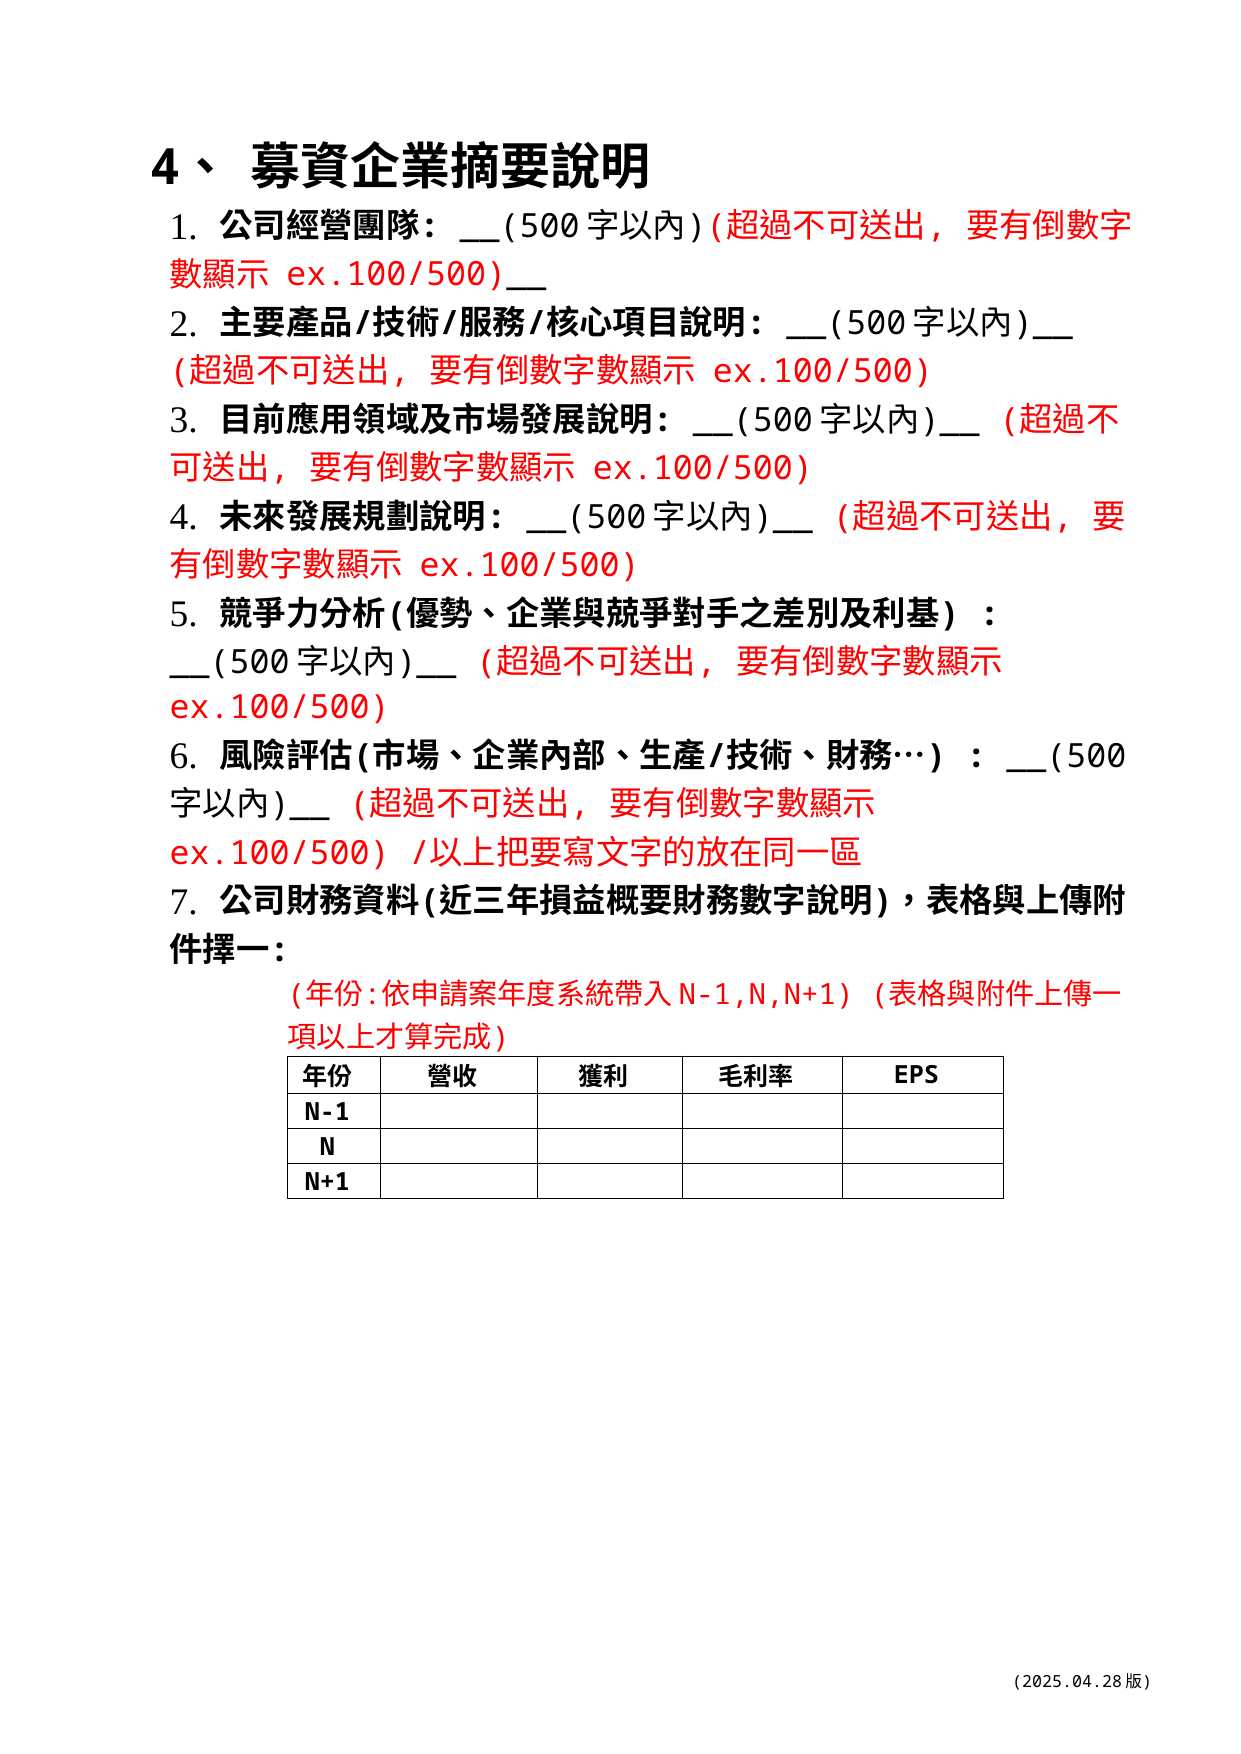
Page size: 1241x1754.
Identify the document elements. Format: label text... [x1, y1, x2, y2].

text (年份:依申請案年度系統帶入N-1,N,N+1) (表格與附件上傳一項以上才算完成) [287, 971, 1138, 1056]
table_cell [538, 1094, 682, 1128]
list 募資企業摘要說明 [150, 126, 1138, 199]
list 風險評估(市場、企業內部、生產/技術、財務…) : __(500字以內)__ (超過不可送出, 要有倒數字數顯示 ex.100/500) /以上把要寫文字的放在同一區 [169, 728, 1138, 874]
list 公司財務資料(近三年損益概要財務數字說明)，表格與上傳附件擇一: [169, 874, 1138, 971]
table_cell [843, 1094, 1003, 1128]
table_cell [843, 1129, 1003, 1163]
table_header 營收 [381, 1057, 537, 1093]
list 未來發展規劃說明: __(500字以內)__ (超過不可送出, 要有倒數字數顯示 ex.100/500) [169, 489, 1138, 586]
list 主要產品/技術/服務/核心項目說明: __(500字以內)__ (超過不可送出, 要有倒數字數顯示 ex.100/500) [169, 296, 1138, 392]
table_cell [538, 1164, 682, 1198]
table_cell N+1 [288, 1164, 380, 1198]
list 公司經營團隊: __(500字以內)(超過不可送出, 要有倒數字數顯示 ex.100/500)__ [169, 199, 1138, 296]
list 競爭力分析(優勢、企業與兢爭對手之差別及利基) : __(500字以內)__ (超過不可送出, 要有倒數字數顯示 ex.100/500) [169, 586, 1138, 728]
table_header EPS [843, 1057, 1003, 1093]
table_cell N [288, 1129, 380, 1163]
table_cell N-1 [288, 1094, 380, 1128]
table_header 獲利 [538, 1057, 682, 1093]
table_cell [381, 1129, 537, 1163]
table_cell [843, 1164, 1003, 1198]
list 目前應用領域及市場發展說明: __(500字以內)__ (超過不可送出, 要有倒數字數顯示 ex.100/500) [169, 392, 1138, 489]
table_cell [683, 1129, 842, 1163]
table_cell [538, 1129, 682, 1163]
table_cell [683, 1094, 842, 1128]
table_header 毛利率 [683, 1057, 842, 1093]
table_cell [381, 1094, 537, 1128]
table_cell [381, 1164, 537, 1198]
table_cell [683, 1164, 842, 1198]
table_header 年份 [288, 1057, 380, 1093]
